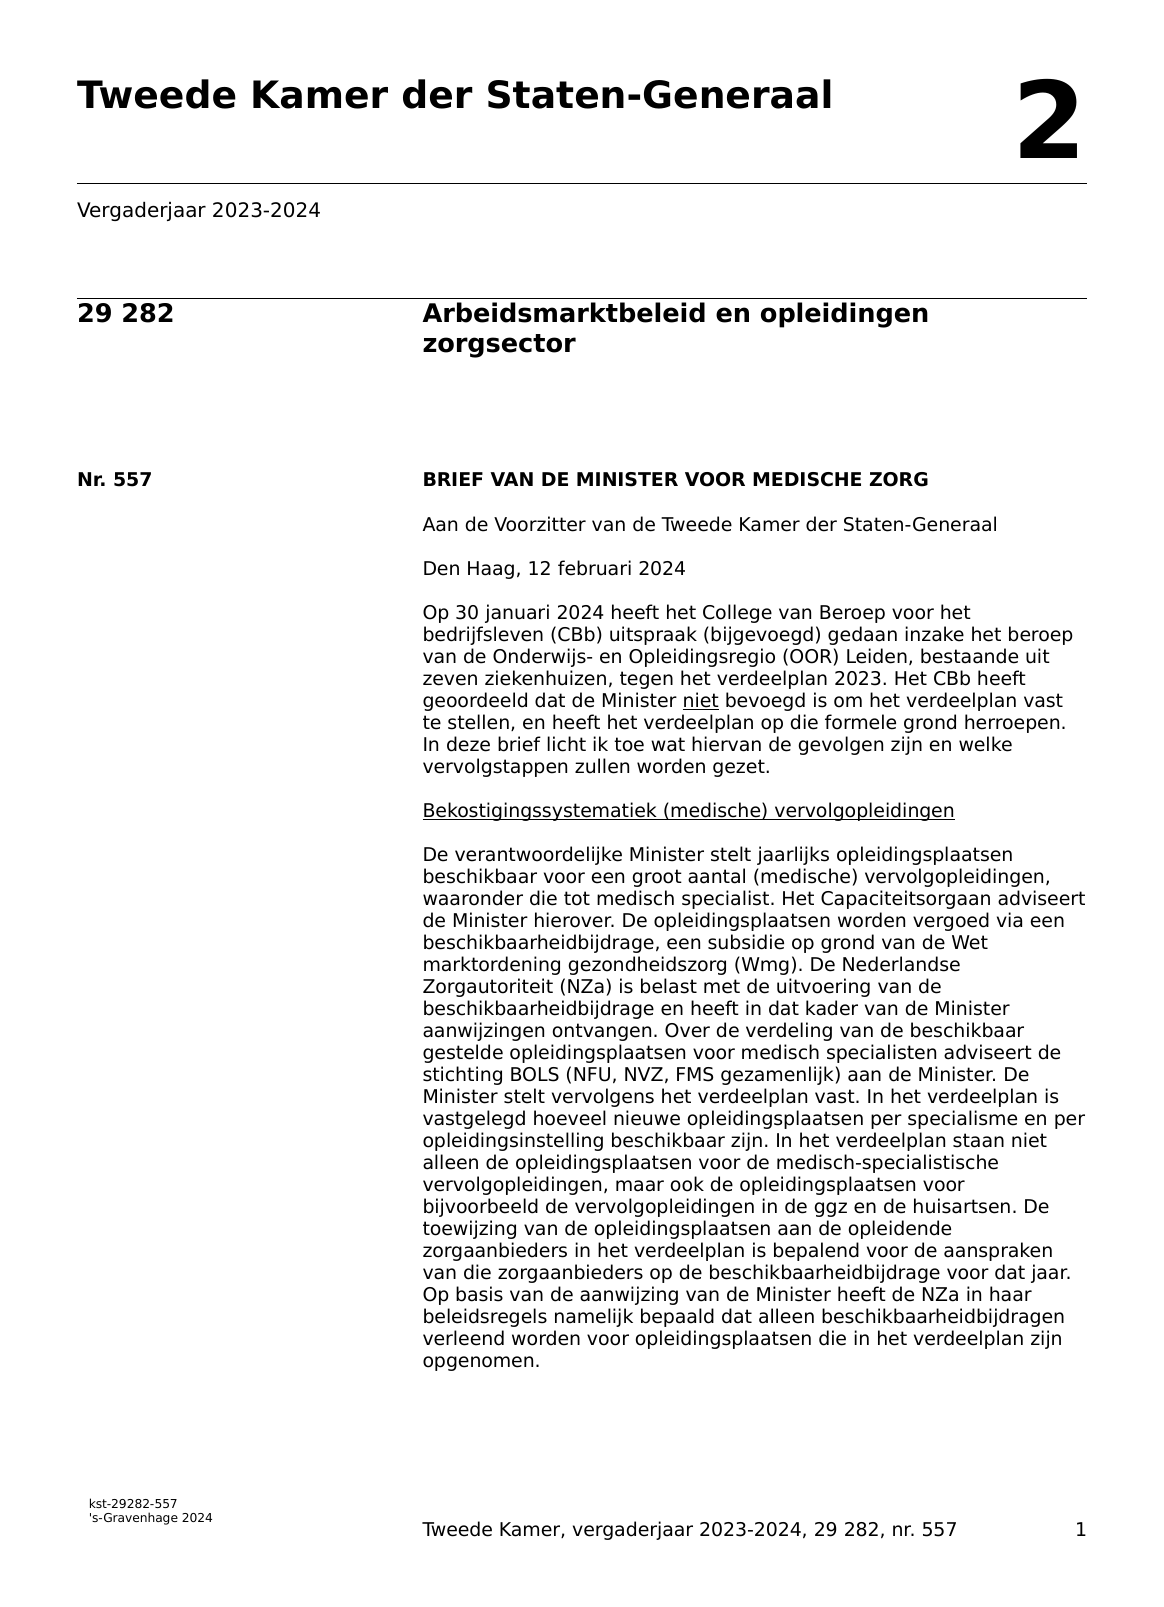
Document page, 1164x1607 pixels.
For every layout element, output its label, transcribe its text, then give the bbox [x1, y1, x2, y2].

table_header Tweede Kamer der Staten-Generaal [77, 59, 886, 183]
text De verantwoordelijke Minister stelt jaarlijks opleidingsplaatsen beschikbaar voor een groot aantal (medische) vervolgopleidingen, waaronder die tot medisch specialist. Het Capaciteitsorgaan adviseert de Minister hierover. De opleidingsplaatsen worden vergoed via een beschikbaarheidbijdrage, een subsidie op grond van de Wet marktordening gezondheidszorg (Wmg). De Nederlandse Zorgautoriteit (NZa) is belast met de uitvoering van de beschikbaarheidbijdrage en heeft in dat kader van de Minister aanwijzingen ontvangen. Over de verdeling van de beschikbaar gestelde opleidingsplaatsen voor medisch specialisten adviseert de stichting BOLS (NFU, NVZ, FMS gezamenlijk) aan de Minister. De Minister stelt vervolgens het verdeelplan vast. In het verdeelplan is vastgelegd hoeveel nieuwe opleidingsplaatsen per specialisme en per opleidingsinstelling beschikbaar zijn. In het verdeelplan staan niet alleen de opleidingsplaatsen voor de medisch-specialistische vervolgopleidingen, maar ook de opleidingsplaatsen voor bijvoorbeeld de vervolgopleidingen in de ggz en de huisartsen. De toewijzing van de opleidingsplaatsen aan de opleidende zorgaanbieders in het verdeelplan is bepalend voor de aanspraken van die zorgaanbieders op de beschikbaarheidbijdrage voor dat jaar. Op basis van de aanwijzing van de Minister heeft de NZa in haar beleidsregels namelijk bepaald dat alleen beschikbaarheidbijdragen verleend worden voor opleidingsplaatsen die in het verdeelplan zijn opgenomen. [422, 844, 1087, 1372]
text Aan de Voorzitter van de Tweede Kamer der Staten-Generaal [422, 513, 1087, 536]
table_header 2 [886, 59, 1087, 183]
subtitle 29 282 Arbeidsmarktbeleid en opleidingen zorgsector [77, 299, 1087, 358]
text Den Haag, 12 februari 2024 [422, 558, 1087, 580]
subtitle Nr. 557 BRIEF VAN DE MINISTER VOOR MEDISCHE ZORG [77, 469, 1087, 491]
text kst-29282-557 [88, 1497, 323, 1511]
text Op 30 januari 2024 heeft het College van Beroep voor het bedrijfsleven (CBb) uitspraak (bijgevoegd) gedaan inzake het beroep van de Onderwijs- en Opleidingsregio (OOR) Leiden, bestaande uit zeven ziekenhuizen, tegen het verdeelplan 2023. Het CBb heeft geoordeeld dat de Minister niet bevoegd is om het verdeelplan vast te stellen, en heeft het verdeelplan op die formele grond herroepen. In deze brief licht ik toe wat hiervan de gevolgen zijn en welke vervolgstappen zullen worden gezet. [422, 602, 1087, 778]
text 's-Gravenhage 2024 [88, 1511, 323, 1525]
table_cell Vergaderjaar 2023-2024 [77, 184, 1087, 298]
subtitle Bekostigingssystematiek (medische) vervolgopleidingen [422, 800, 1087, 822]
